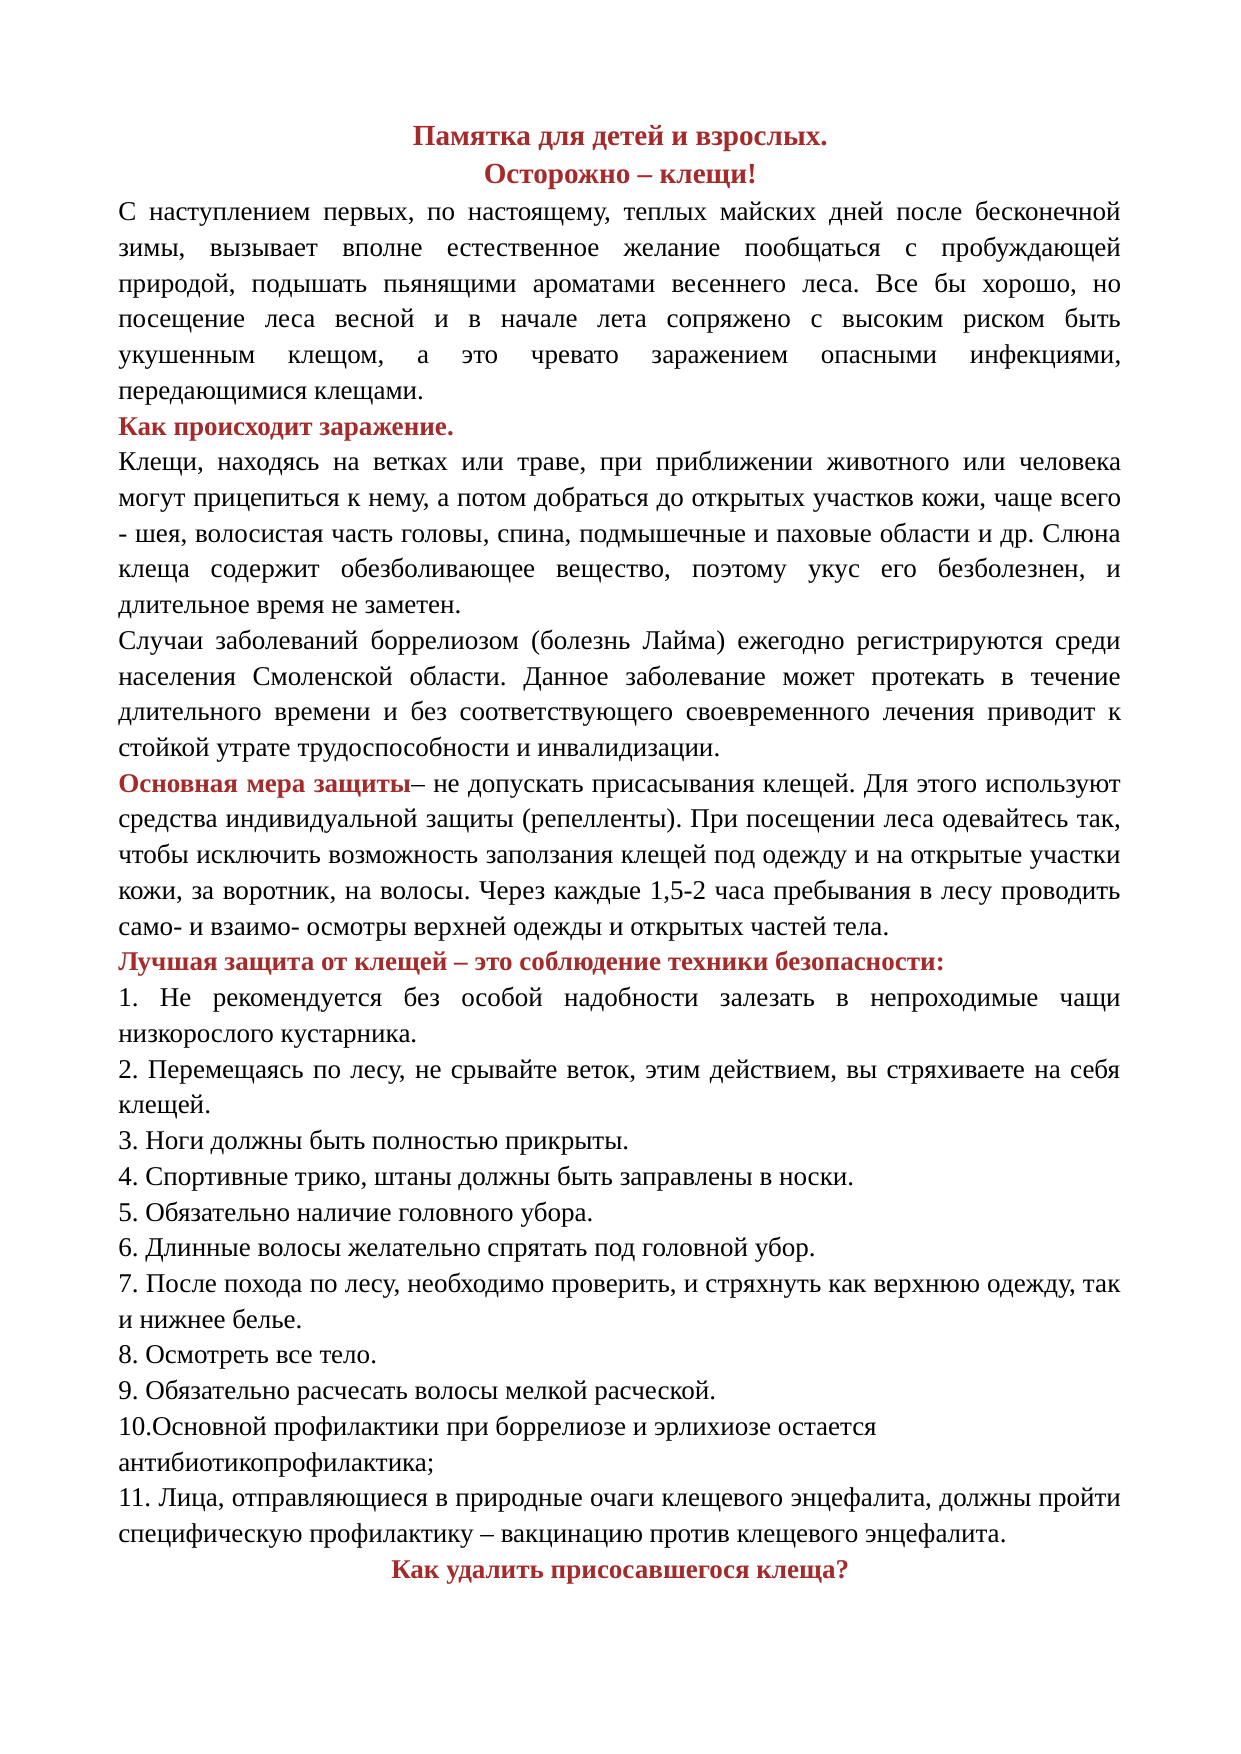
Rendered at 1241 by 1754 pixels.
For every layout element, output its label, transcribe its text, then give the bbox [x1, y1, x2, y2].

text 3. Ноги должны быть полностью прикрыты. [118, 1124, 1122, 1155]
text Как удалить присосавшегося клеща? [118, 1553, 1122, 1584]
text 2. Перемещаясь по лесу, не срывайте веток, этим действием, вы стряхиваете на себя клещей. [118, 1053, 1122, 1119]
text С наступлением первых, по настоящему, теплых майских дней после бесконечной зимы, вызывает вполне естественное желание пообщаться с пробуждающей природой, подышать пьянящими ароматами весеннего леса. Все бы хорошо, но посещение леса весной и в начале лета сопряжено с высоким риском быть укушенным клещом, а это чревато заражением опасными инфекциями, передающимися клещами. [118, 195, 1122, 405]
text 11. Лица, отправляющиеся в природные очаги клещевого энцефалита, должны пройти специфическую профилактику – вакцинацию против клещевого энцефалита. [118, 1481, 1122, 1548]
text 6. Длинные волосы желательно спрятать под головной убор. [118, 1231, 1122, 1262]
text 4. Спортивные трико, штаны должны быть заправлены в носки. [118, 1160, 1122, 1191]
text 9. Обязательно расчесать волосы мелкой расческой. [118, 1374, 1122, 1405]
text 10.Основной профилактики при боррелиозе и эрлихиозе остается антибиотикопрофилактика; [118, 1410, 1122, 1477]
text 7. После похода по лесу, необходимо проверить, и стряхнуть как верхнюю одежду, так и нижнее белье. [118, 1267, 1122, 1334]
text 5. Обязательно наличие головного убора. [118, 1196, 1122, 1227]
text Клещи, находясь на ветках или траве, при приближении животного или человека могут прицепиться к нему, а потом добраться до открытых участков кожи, чаще всего - шея, волосистая часть головы, спина, подмышечные и паховые области и др. Слюна клеща содержит обезболивающее вещество, поэтому укус его безболезнен, и длительное время не заметен. [118, 445, 1122, 619]
text Случаи заболеваний боррелиозом (болезнь Лайма) ежегодно регистрируются среди населения Смоленской области. Данное заболевание может протекать в течение длительного времени и без соответствующего своевременного лечения приводит к стойкой утрате трудоспособности и инвалидизации. [118, 624, 1122, 762]
text Основная мера защиты– не допускать присасывания клещей. Для этого используют средства индивидуальной защиты (репелленты). При посещении леса одевайтесь так, чтобы исключить возможность заползания клещей под одежду и на открытые участки кожи, за воротник, на волосы. Через каждые 1,5-2 часа пребывания в лесу проводить само- и взаимо- осмотры верхней одежды и открытых частей тела. [118, 767, 1122, 941]
text 1. Не рекомендуется без особой надобности залезать в непроходимые чащи низкорослого кустарника. [118, 981, 1122, 1048]
text Осторожно – клещи! [118, 157, 1122, 190]
text Как происходит заражение. [118, 409, 1122, 441]
text Лучшая защита от клещей – это соблюдение техники безопасности: [118, 946, 1122, 977]
text 8. Осмотреть все тело. [118, 1338, 1122, 1370]
text Памятка для детей и взрослых. [118, 118, 1122, 152]
